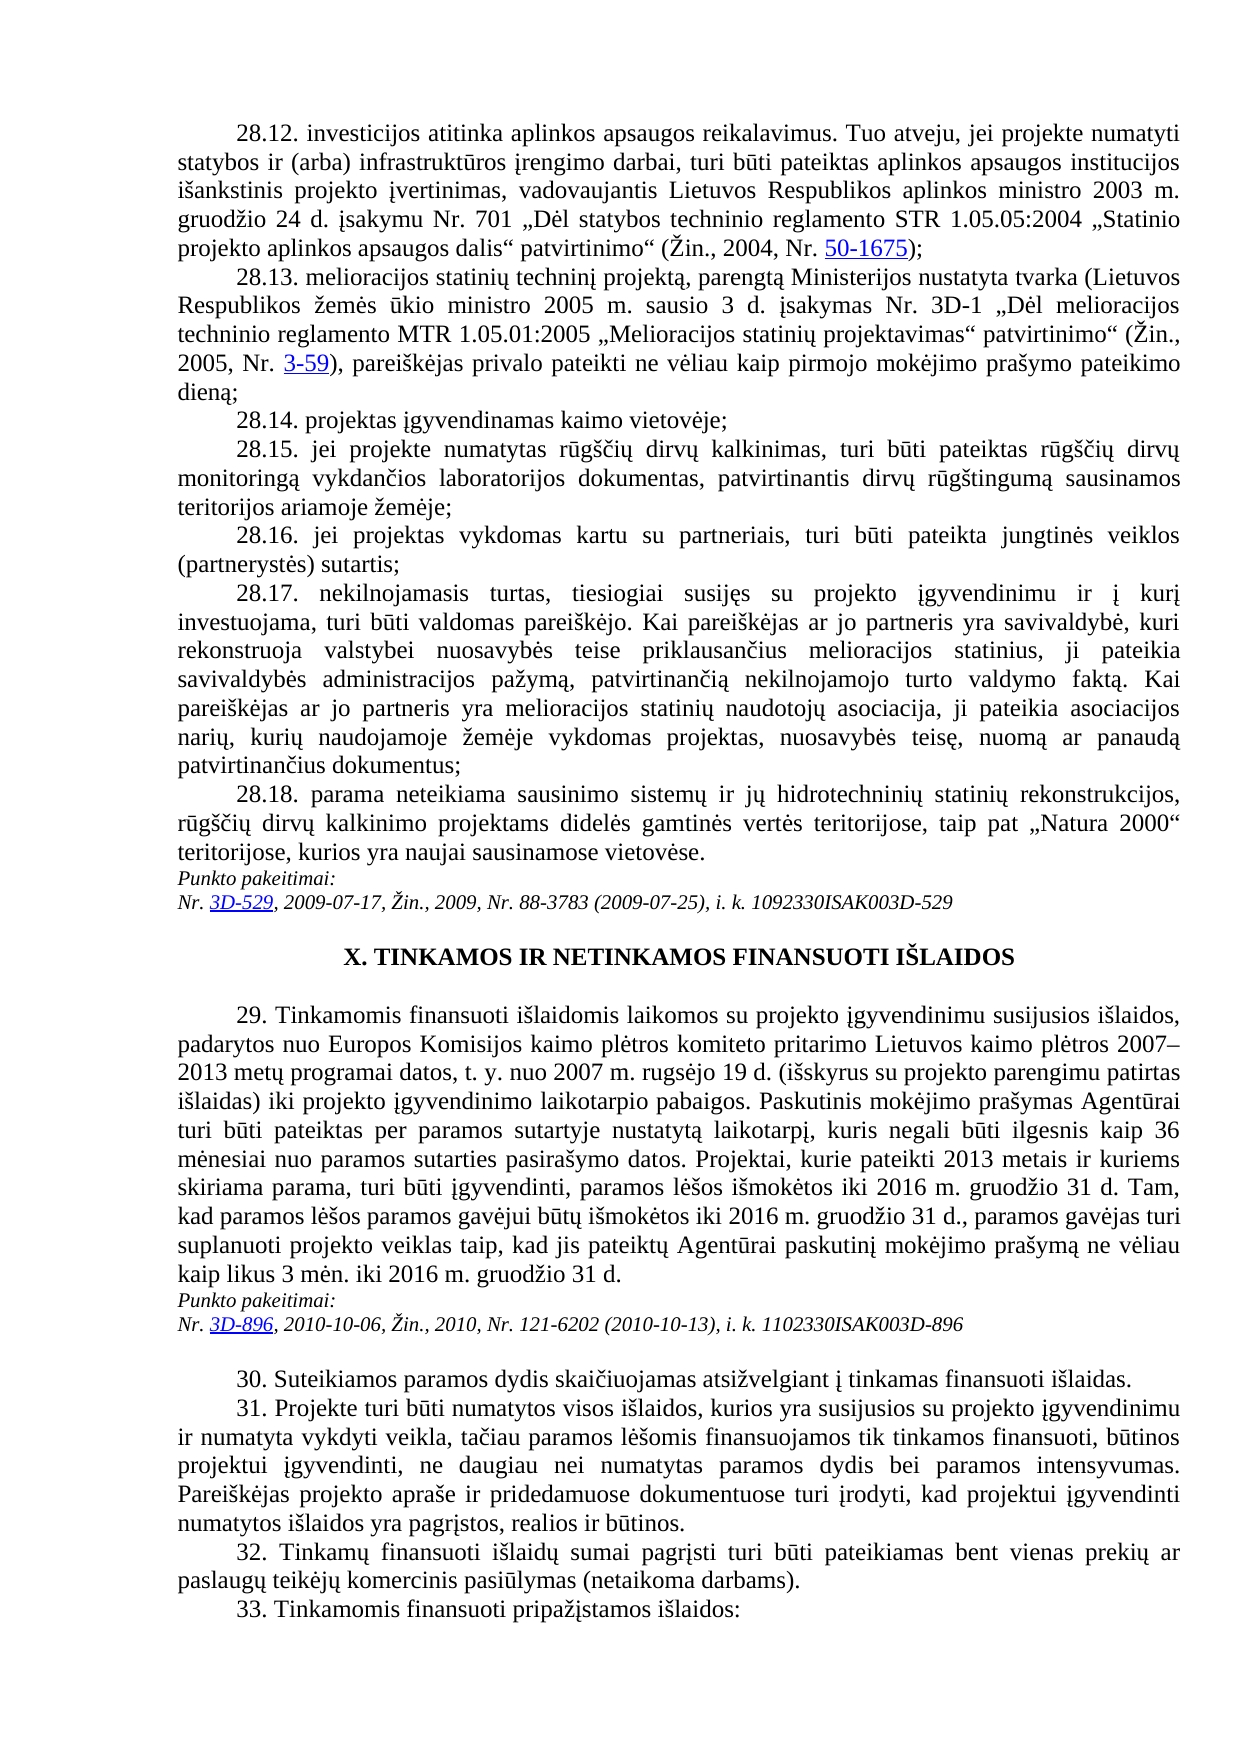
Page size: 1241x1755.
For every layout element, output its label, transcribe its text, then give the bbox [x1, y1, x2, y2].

text 28.15. jei projekte numatytas rūgščių dirvų kalkinimas, turi būti pateiktas rūgščių dirvų monitoringą vykdančios laboratorijos dokumentas, patvirtinantis dirvų rūgštingumą sausinamos teritorijos ariamoje žemėje; [177, 434, 1181, 521]
text 28.12. investicijos atitinka aplinkos apsaugos reikalavimus. Tuo atveju, jei projekte numatyti statybos ir (arba) infrastruktūros įrengimo darbai, turi būti pateiktas aplinkos apsaugos institucijos išankstinis projekto įvertinimas, vadovaujantis Lietuvos Respublikos aplinkos ministro 2003 m. gruodžio 24 d. įsakymu Nr. 701 „Dėl statybos techninio reglamento STR 1.05.05:2004 „Statinio projekto aplinkos apsaugos dalis“ patvirtinimo“ (Žin., 2004, Nr. 50-1675); [177, 118, 1181, 262]
text 31. Projekte turi būti numatytos visos išlaidos, kurios yra susijusios su projekto įgyvendinimu ir numatyta vykdyti veikla, tačiau paramos lėšomis finansuojamos tik tinkamos finansuoti, būtinos projektui įgyvendinti, ne daugiau nei numatytas paramos dydis bei paramos intensyvumas. Pareiškėjas projekto apraše ir pridedamuose dokumentuose turi įrodyti, kad projektui įgyvendinti numatytos išlaidos yra pagrįstos, realios ir būtinos. [177, 1393, 1181, 1537]
text 30. Suteikiamos paramos dydis skaičiuojamas atsižvelgiant į tinkamas finansuoti išlaidas. [177, 1364, 1181, 1393]
text 29. Tinkamomis finansuoti išlaidomis laikomos su projekto įgyvendinimu susijusios išlaidos, padarytos nuo Europos Komisijos kaimo plėtros komiteto pritarimo Lietuvos kaimo plėtros 2007–2013 metų programai datos, t. y. nuo 2007 m. rugsėjo 19 d. (išskyrus su projekto parengimu patirtas išlaidas) iki projekto įgyvendinimo laikotarpio pabaigos. Paskutinis mokėjimo prašymas Agentūrai turi būti pateiktas per paramos sutartyje nustatytą laikotarpį, kuris negali būti ilgesnis kaip 36 mėnesiai nuo paramos sutarties pasirašymo datos. Projektai, kurie pateikti 2013 metais ir kuriems skiriama parama, turi būti įgyvendinti, paramos lėšos išmokėtos iki 2016 m. gruodžio 31 d. Tam, kad paramos lėšos paramos gavėjui būtų išmokėtos iki 2016 m. gruodžio 31 d., paramos gavėjas turi suplanuoti projekto veiklas taip, kad jis pateiktų Agentūrai paskutinį mokėjimo prašymą ne vėliau kaip likus 3 mėn. iki 2016 m. gruodžio 31 d. [177, 1000, 1181, 1287]
text Nr. 3D-896, 2010-10-06, Žin., 2010, Nr. 121-6202 (2010-10-13), i. k. 1102330ISAK003D-896 [177, 1312, 1181, 1336]
text 28.13. melioracijos statinių techninį projektą, parengtą Ministerijos nustatyta tvarka (Lietuvos Respublikos žemės ūkio ministro 2005 m. sausio 3 d. įsakymas Nr. 3D-1 „Dėl melioracijos techninio reglamento MTR 1.05.01:2005 „Melioracijos statinių projektavimas“ patvirtinimo“ (Žin., 2005, Nr. 3-59), pareiškėjas privalo pateikti ne vėliau kaip pirmojo mokėjimo prašymo pateikimo dieną; [177, 262, 1181, 406]
text Nr. 3D-529, 2009-07-17, Žin., 2009, Nr. 88-3783 (2009-07-25), i. k. 1092330ISAK003D-529 [177, 890, 1181, 914]
text Punkto pakeitimai: [177, 866, 1181, 890]
text 28.17. nekilnojamasis turtas, tiesiogiai susijęs su projekto įgyvendinimu ir į kurį investuojama, turi būti valdomas pareiškėjo. Kai pareiškėjas ar jo partneris yra savivaldybė, kuri rekonstruoja valstybei nuosavybės teise priklausančius melioracijos statinius, ji pateikia savivaldybės administracijos pažymą, patvirtinančią nekilnojamojo turto valdymo faktą. Kai pareiškėjas ar jo partneris yra melioracijos statinių naudotojų asociacija, ji pateikia asociacijos narių, kurių naudojamoje žemėje vykdomas projektas, nuosavybės teisę, nuomą ar panaudą patvirtinančius dokumentus; [177, 578, 1181, 779]
text 28.16. jei projektas vykdomas kartu su partneriais, turi būti pateikta jungtinės veiklos (partnerystės) sutartis; [177, 521, 1181, 578]
text 28.18. parama neteikiama sausinimo sistemų ir jų hidrotechninių statinių rekonstrukcijos, rūgščių dirvų kalkinimo projektams didelės gamtinės vertės teritorijose, taip pat „Natura 2000“ teritorijose, kurios yra naujai sausinamose vietovėse. [177, 779, 1181, 866]
text 32. Tinkamų finansuoti išlaidų sumai pagrįsti turi būti pateikiamas bent vienas prekių ar paslaugų teikėjų komercinis pasiūlymas (netaikoma darbams). [177, 1537, 1181, 1594]
text Punkto pakeitimai: [177, 1287, 1181, 1312]
text 28.14. projektas įgyvendinamas kaimo vietovėje; [177, 406, 1181, 434]
text 33. Tinkamomis finansuoti pripažįstamos išlaidos: [177, 1594, 1181, 1623]
text X. TINKAMOS IR NETINKAMOS FINANSUOTI IŠLAIDOS [177, 942, 1181, 971]
